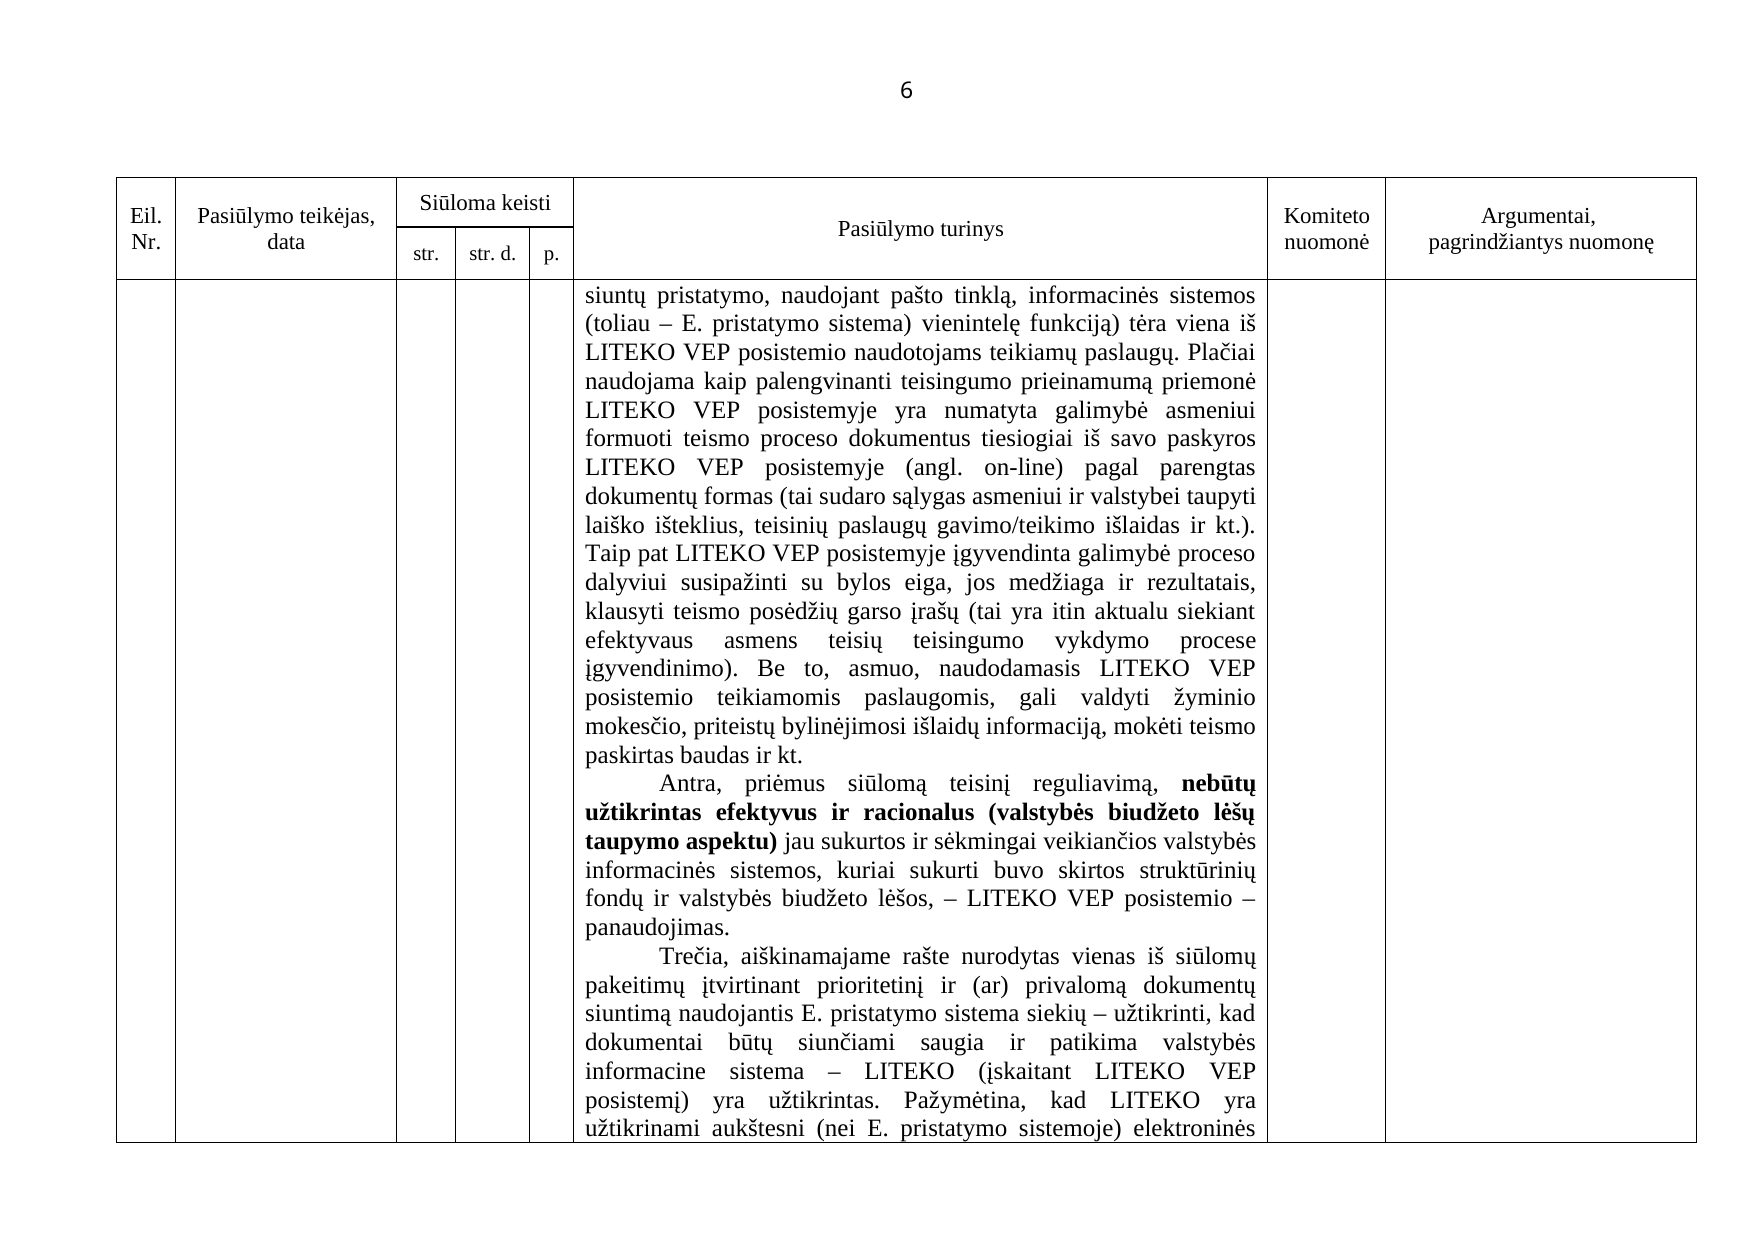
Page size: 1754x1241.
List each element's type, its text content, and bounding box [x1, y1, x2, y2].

table_header Pasiūlymo teikėjas, data [176, 178, 396, 279]
table_cell siuntų pristatymo, naudojant pašto tinklą, informacinės sistemos (toliau – E. pristatymo sistema) vienintelę funkciją) tėra viena iš LITEKO VEP posistemio naudotojams teikiamų paslaugų. Plačiai naudojama kaip palengvinanti teisingumo prieinamumą priemonė LITEKO VEP posistemyje yra numatyta galimybė asmeniui formuoti teismo proceso dokumentus tiesiogiai iš savo paskyros LITEKO VEP posistemyje (angl. on-line) pagal parengtas dokumentų formas (tai sudaro sąlygas asmeniui ir valstybei taupyti laiško išteklius, teisinių paslaugų gavimo/teikimo išlaidas ir kt.). Taip pat LITEKO VEP posistemyje įgyvendinta galimybė proceso dalyviui susipažinti su bylos eiga, jos medžiaga ir rezultatais, klausyti teismo posėdžių garso įrašų (tai yra itin aktualu siekiant efektyvaus asmens teisių teisingumo vykdymo procese įgyvendinimo). Be to, asmuo, naudodamasis LITEKO VEP posistemio teikiamomis paslaugomis, gali valdyti žyminio mokesčio, priteistų bylinėjimosi išlaidų informaciją, mokėti teismo paskirtas baudas ir kt. Antra, priėmus siūlomą teisinį reguliavimą, nebūtų užtikrintas efektyvus ir racionalus (valstybės biudžeto lėšų taupymo aspektu) jau sukurtos ir sėkmingai veikiančios valstybės informacinės sistemos, kuriai sukurti buvo skirtos struktūrinių fondų ir valstybės biudžeto lėšos, – LITEKO VEP posistemio – panaudojimas. Trečia, aiškinamajame rašte nurodytas vienas iš siūlomų pakeitimų įtvirtinant prioritetinį ir (ar) privalomą dokumentų siuntimą naudojantis E. pristatymo sistema siekių – užtikrinti, kad dokumentai būtų siunčiami saugia ir patikima valstybės informacine sistema – LITEKO (įskaitant LITEKO VEP posistemį) yra užtikrintas. Pažymėtina, kad LITEKO yra užtikrinami aukštesni (nei E. pristatymo sistemoje) elektroninės [574, 280, 1267, 1142]
table_header Siūloma keisti [397, 178, 573, 226]
table_cell [456, 280, 529, 1142]
table_cell [1386, 280, 1696, 1142]
table_header Komiteto nuomonė [1268, 178, 1385, 279]
table_cell [1268, 280, 1385, 1142]
table_cell [397, 280, 455, 1142]
table_cell p. [530, 228, 573, 279]
table_header Pasiūlymo turinys [574, 178, 1267, 279]
table_cell str. [397, 228, 455, 279]
table_cell [530, 280, 573, 1142]
table_header Eil. Nr. [117, 178, 175, 279]
table_cell [176, 280, 396, 1142]
table_cell str. d. [456, 228, 529, 279]
table_cell [117, 280, 175, 1142]
table_header Argumentai, pagrindžiantys nuomonę [1386, 178, 1696, 279]
